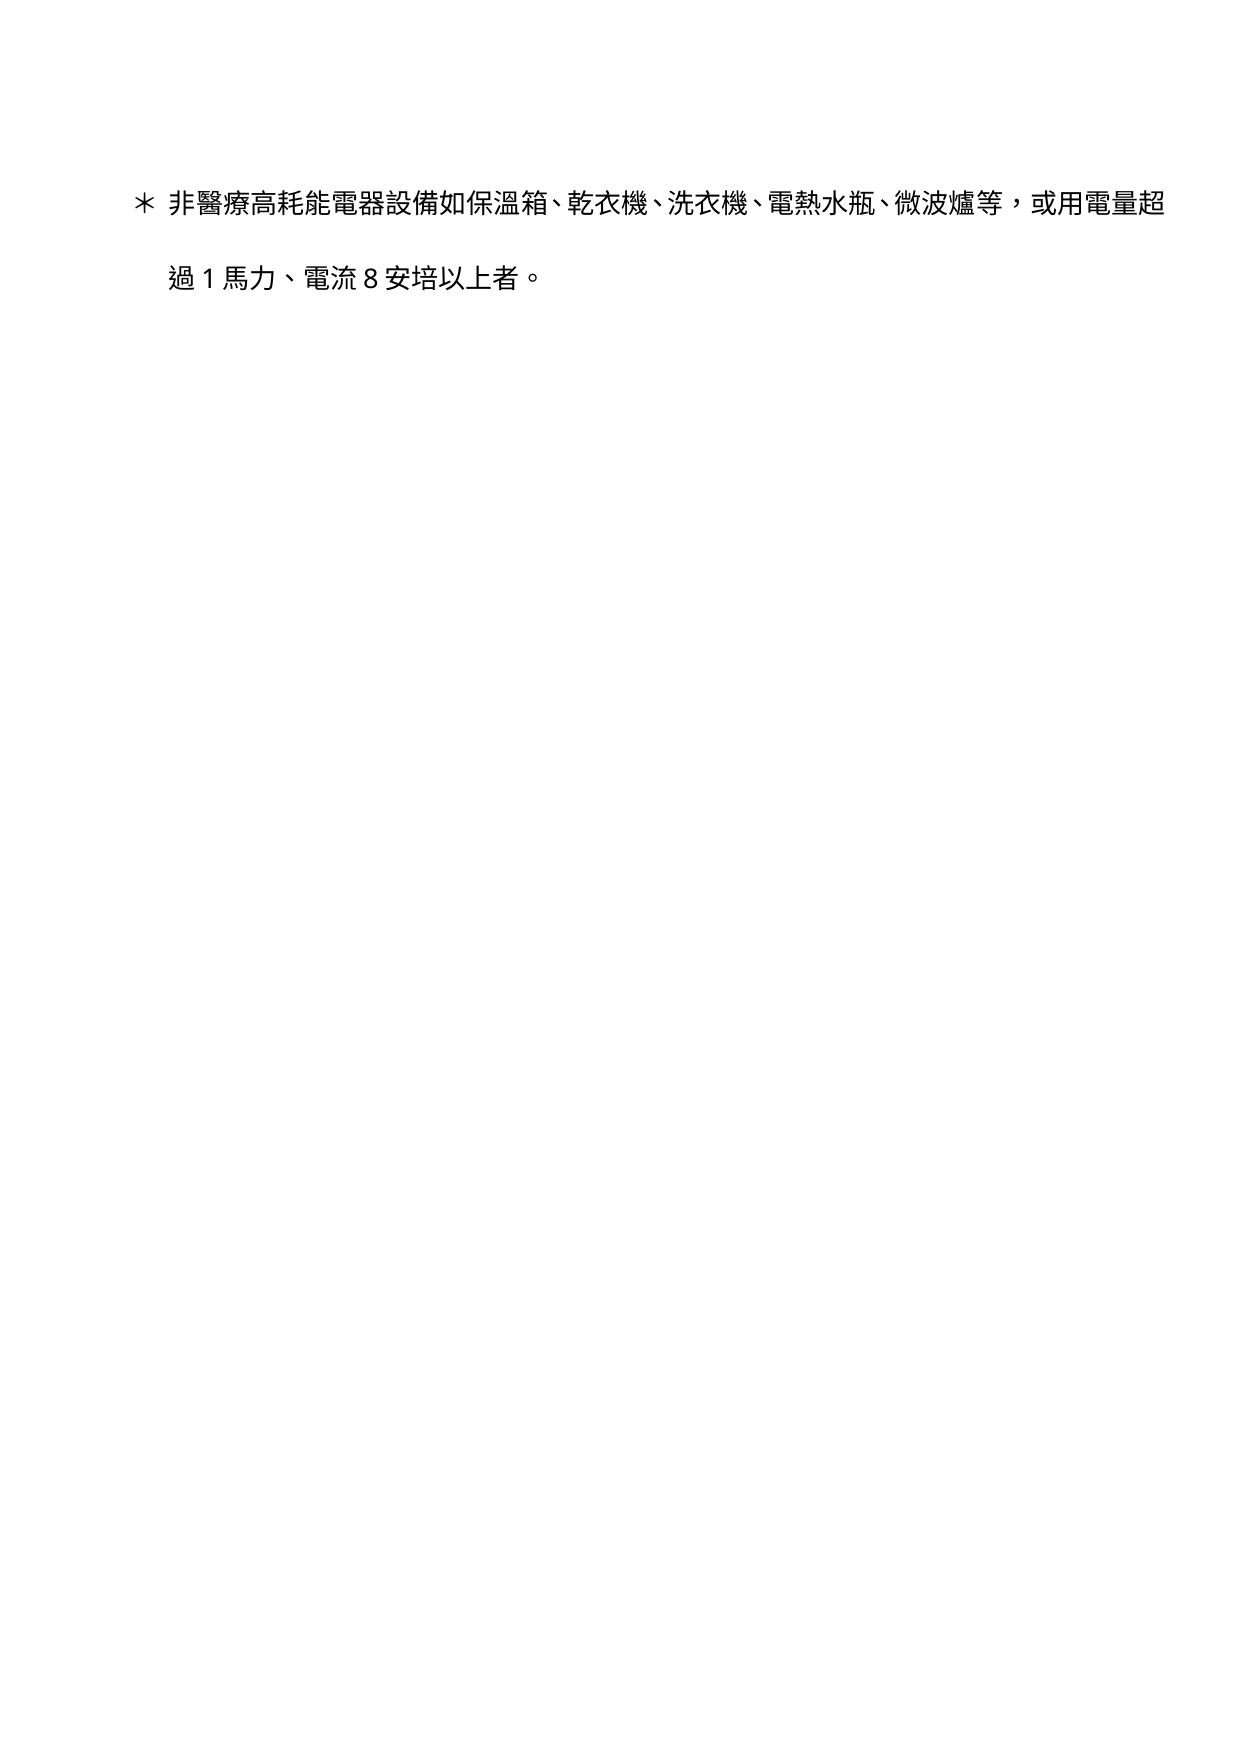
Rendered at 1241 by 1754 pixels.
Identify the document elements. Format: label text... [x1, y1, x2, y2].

list 非醫療高耗能電器設備如保溫箱、乾衣機、洗衣機、電熱水瓶、微波爐等，或用電量超過1馬力、電流8安培以上者。 [131, 164, 1165, 314]
